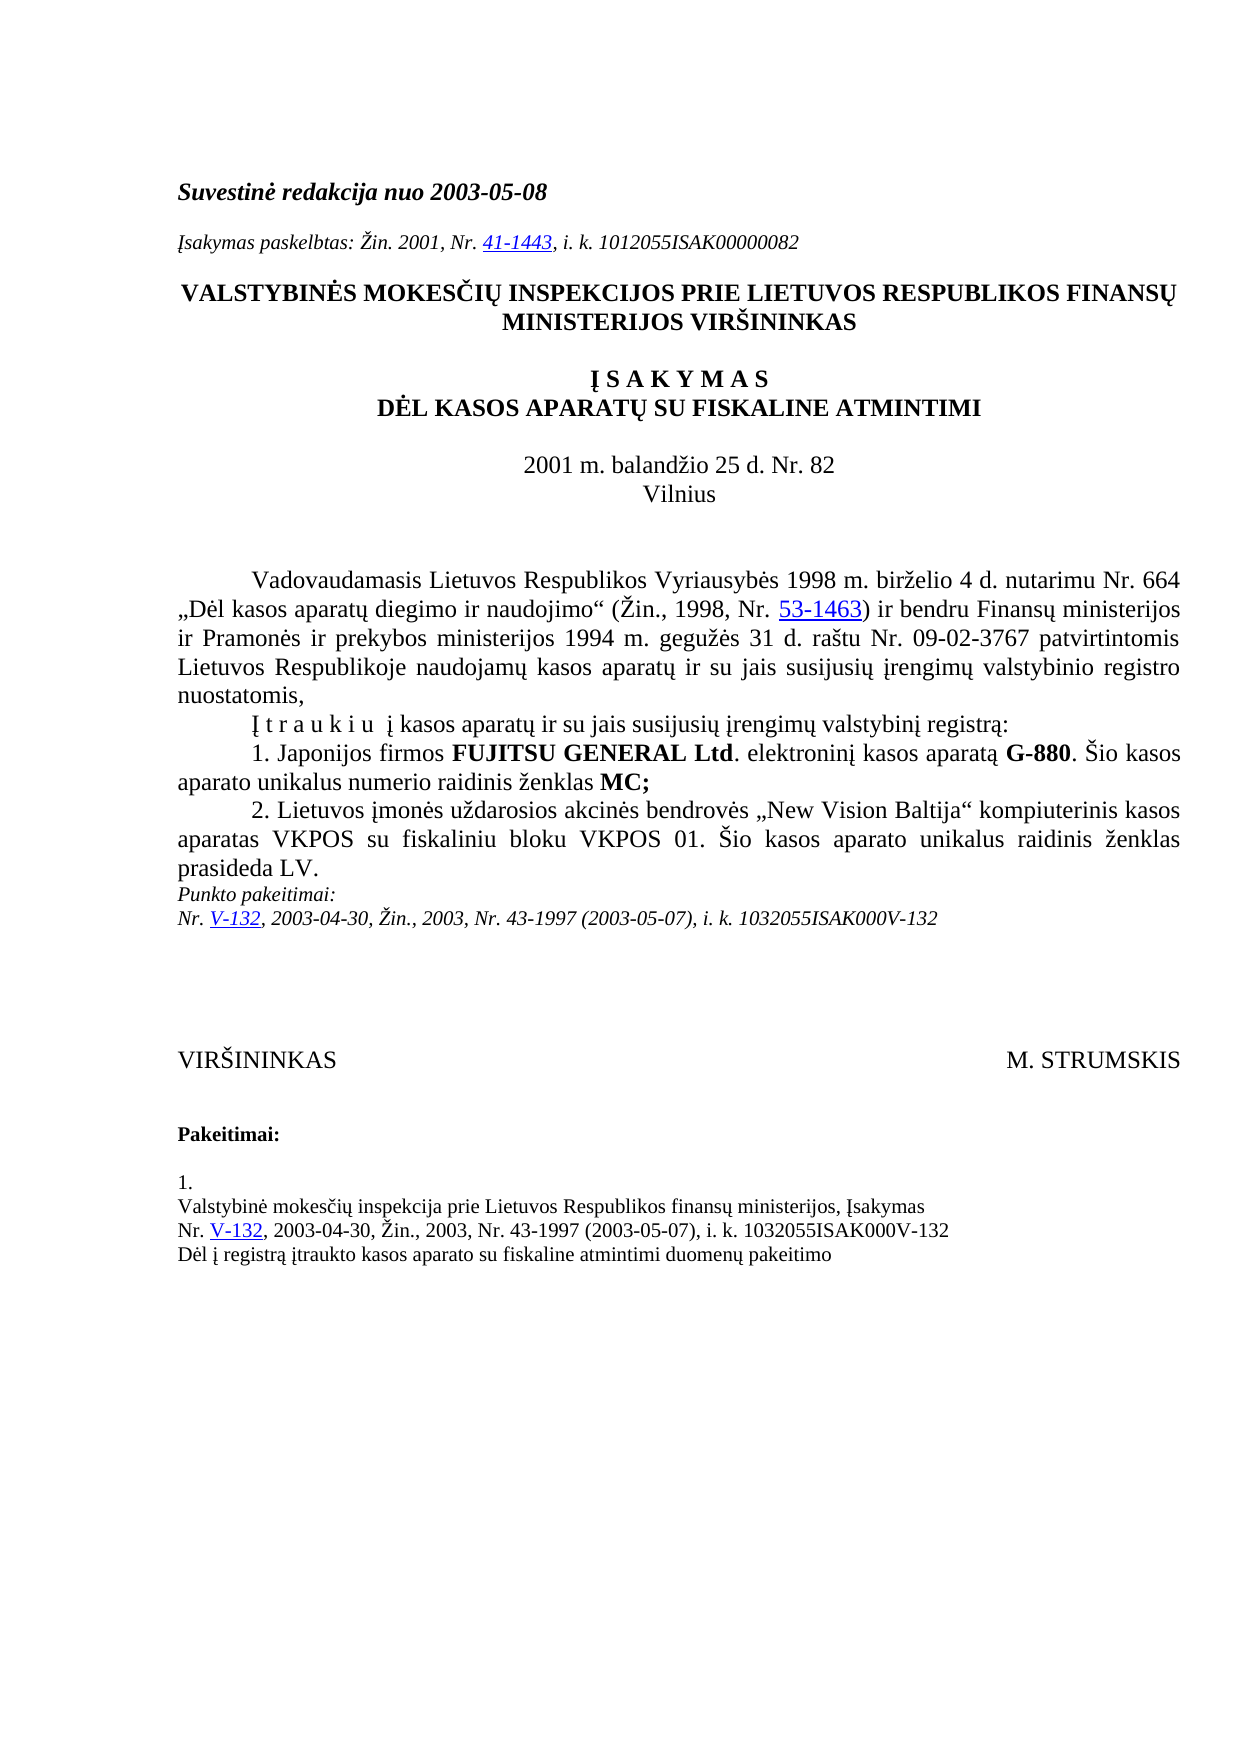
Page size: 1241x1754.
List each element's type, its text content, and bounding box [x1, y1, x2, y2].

text VALSTYBINĖS MOKESČIŲ INSPEKCIJOS PRIE LIETUVOS RESPUBLIKOS FINANSŲ MINISTERIJOS VIRŠININKAS [177, 278, 1181, 336]
text Įtraukiu į kasos aparatų ir su jais susijusių įrengimų valstybinį registrą: [177, 709, 1181, 738]
text VIRŠININKAS M. STRUMSKIS [177, 1045, 1181, 1074]
text 2001 m. balandžio 25 d. Nr. 82 [177, 451, 1181, 479]
text Vilnius [177, 479, 1181, 508]
text 1. Japonijos firmos FUJITSU GENERAL Ltd. elektroninį kasos aparatą G-880. Šio kasos aparato unikalus numerio raidinis ženklas MC; [177, 738, 1181, 796]
text Nr. V-132, 2003-04-30, Žin., 2003, Nr. 43-1997 (2003-05-07), i. k. 1032055ISAK000V-132 [177, 906, 1181, 930]
text Punkto pakeitimai: [177, 882, 1181, 906]
text Pakeitimai: [177, 1122, 1181, 1146]
text Nr. V-132, 2003-04-30, Žin., 2003, Nr. 43-1997 (2003-05-07), i. k. 1032055ISAK000V-132 [177, 1218, 1181, 1242]
text Suvestinė redakcija nuo 2003-05-08 [177, 177, 1181, 206]
text DĖL KASOS APARATŲ SU FISKALINE ATMINTIMI [177, 393, 1181, 422]
text 2. Lietuvos įmonės uždarosios akcinės bendrovės „New Vision Baltija“ kompiuterinis kasos aparatas VKPOS su fiskaliniu bloku VKPOS 01. Šio kasos aparato unikalus raidinis ženklas prasideda LV. [177, 796, 1181, 882]
text Vadovaudamasis Lietuvos Respublikos Vyriausybės 1998 m. birželio 4 d. nutarimu Nr. 664 „Dėl kasos aparatų diegimo ir naudojimo“ (Žin., 1998, Nr. 53-1463) ir bendru Finansų ministerijos ir Pramonės ir prekybos ministerijos 1994 m. gegužės 31 d. raštu Nr. 09-02-3767 patvirtintomis Lietuvos Respublikoje naudojamų kasos aparatų ir su jais susijusių įrengimų valstybinio registro nuostatomis, [177, 566, 1181, 709]
text Įsakymas paskelbtas: Žin. 2001, Nr. 41-1443, i. k. 1012055ISAK00000082 [177, 230, 1181, 254]
text Dėl į registrą įtraukto kasos aparato su fiskaline atmintimi duomenų pakeitimo [177, 1242, 1181, 1266]
text Valstybinė mokesčių inspekcija prie Lietuvos Respublikos finansų ministerijos, Įsakymas [177, 1194, 1181, 1218]
text Į S A K Y M A S [177, 364, 1181, 393]
text 1. [177, 1170, 1181, 1194]
